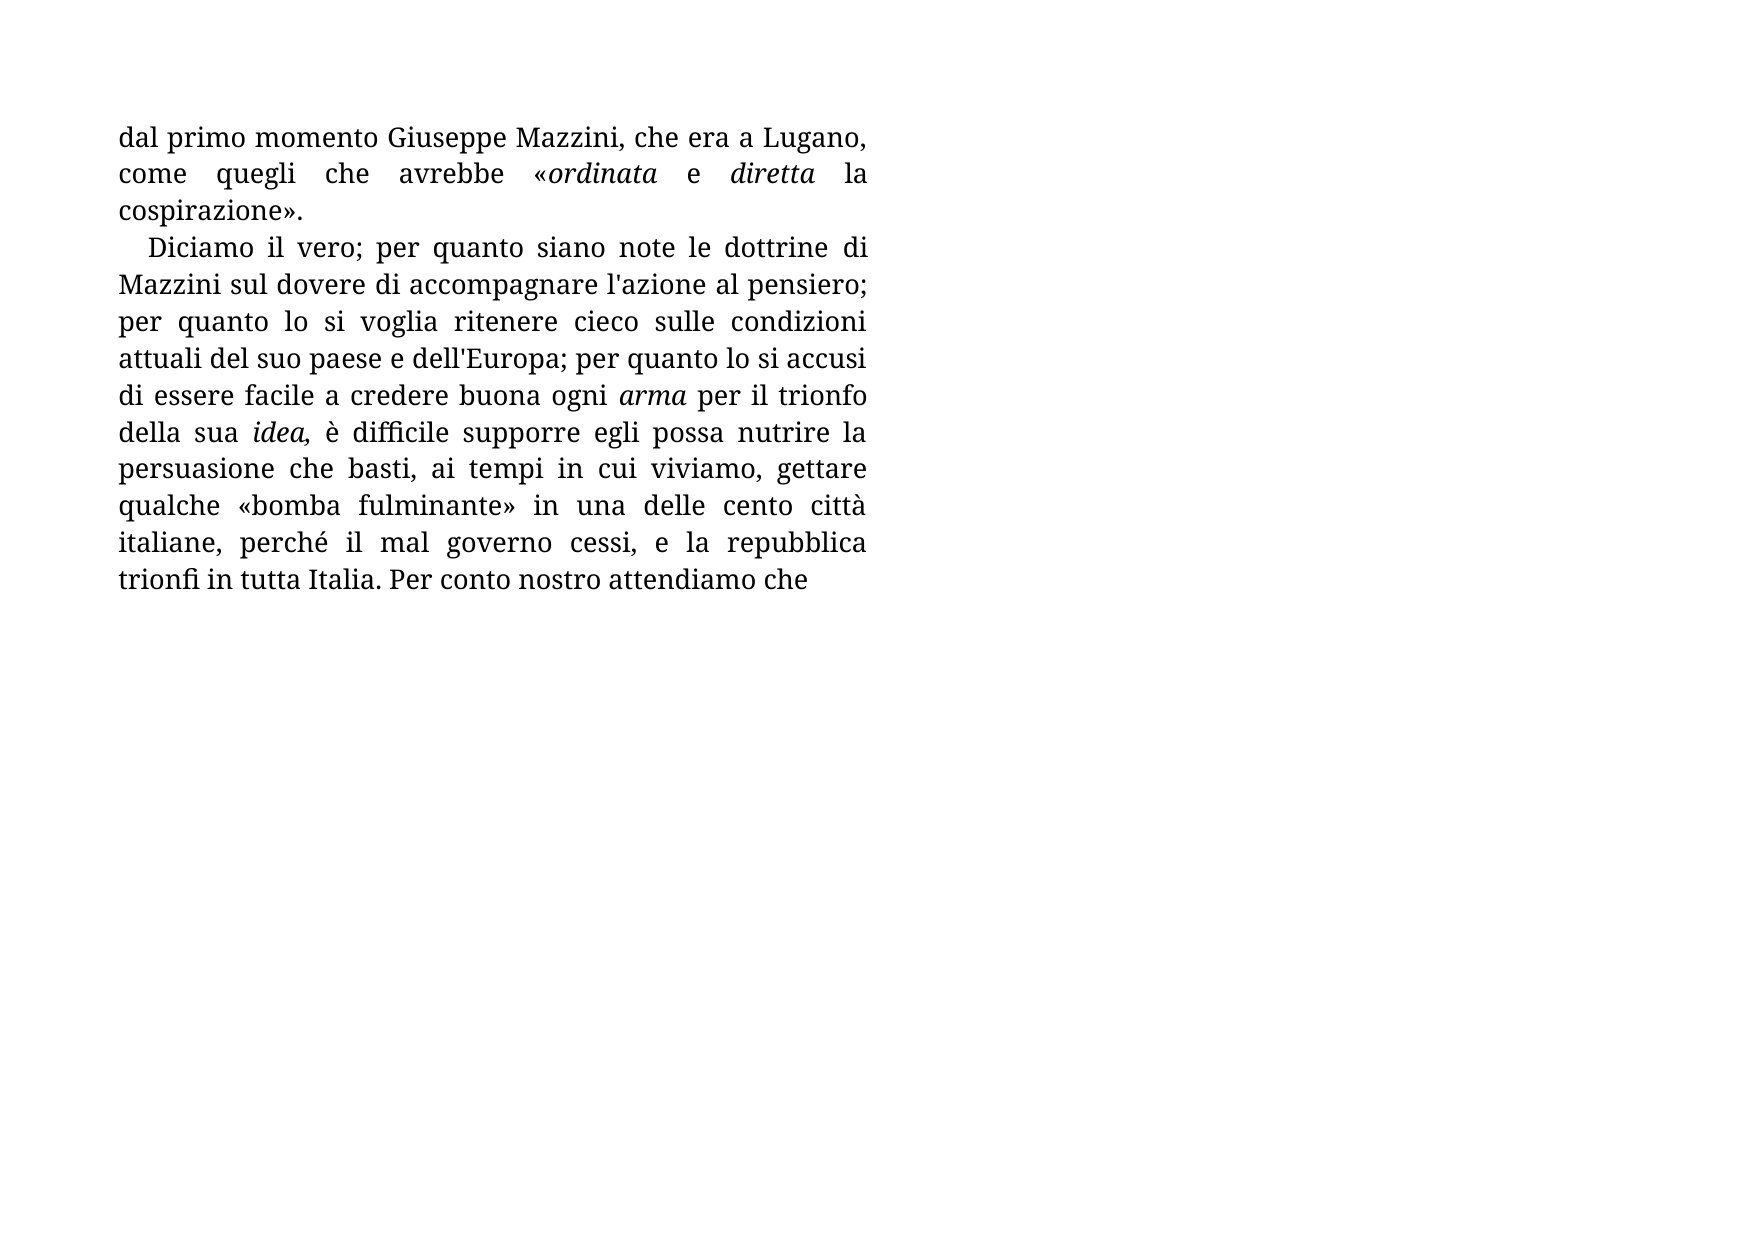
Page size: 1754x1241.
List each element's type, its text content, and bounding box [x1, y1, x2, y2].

text Diciamo il vero; per quanto siano note le dottrine di Mazzini sul dovere di accompagnare l'azione al pensiero; per quanto lo si voglia ritenere cieco sulle condizioni attuali del suo paese e dell'Europa; per quanto lo si accusi di essere facile a credere buona ogni arma per il trionfo della sua idea, è difficile supporre egli possa nutrire la persuasione che basti, ai tempi in cui viviamo, gettare qualche «bomba fulminante» in una delle cento città italiane, perché il mal governo cessi, e la repubblica trionfi in tutta Italia. Per conto nostro attendiamo che [118, 229, 868, 597]
text dal primo momento Giuseppe Mazzini, che era a Lugano, come quegli che avrebbe «ordinata e diretta la cospirazione». [118, 118, 868, 229]
